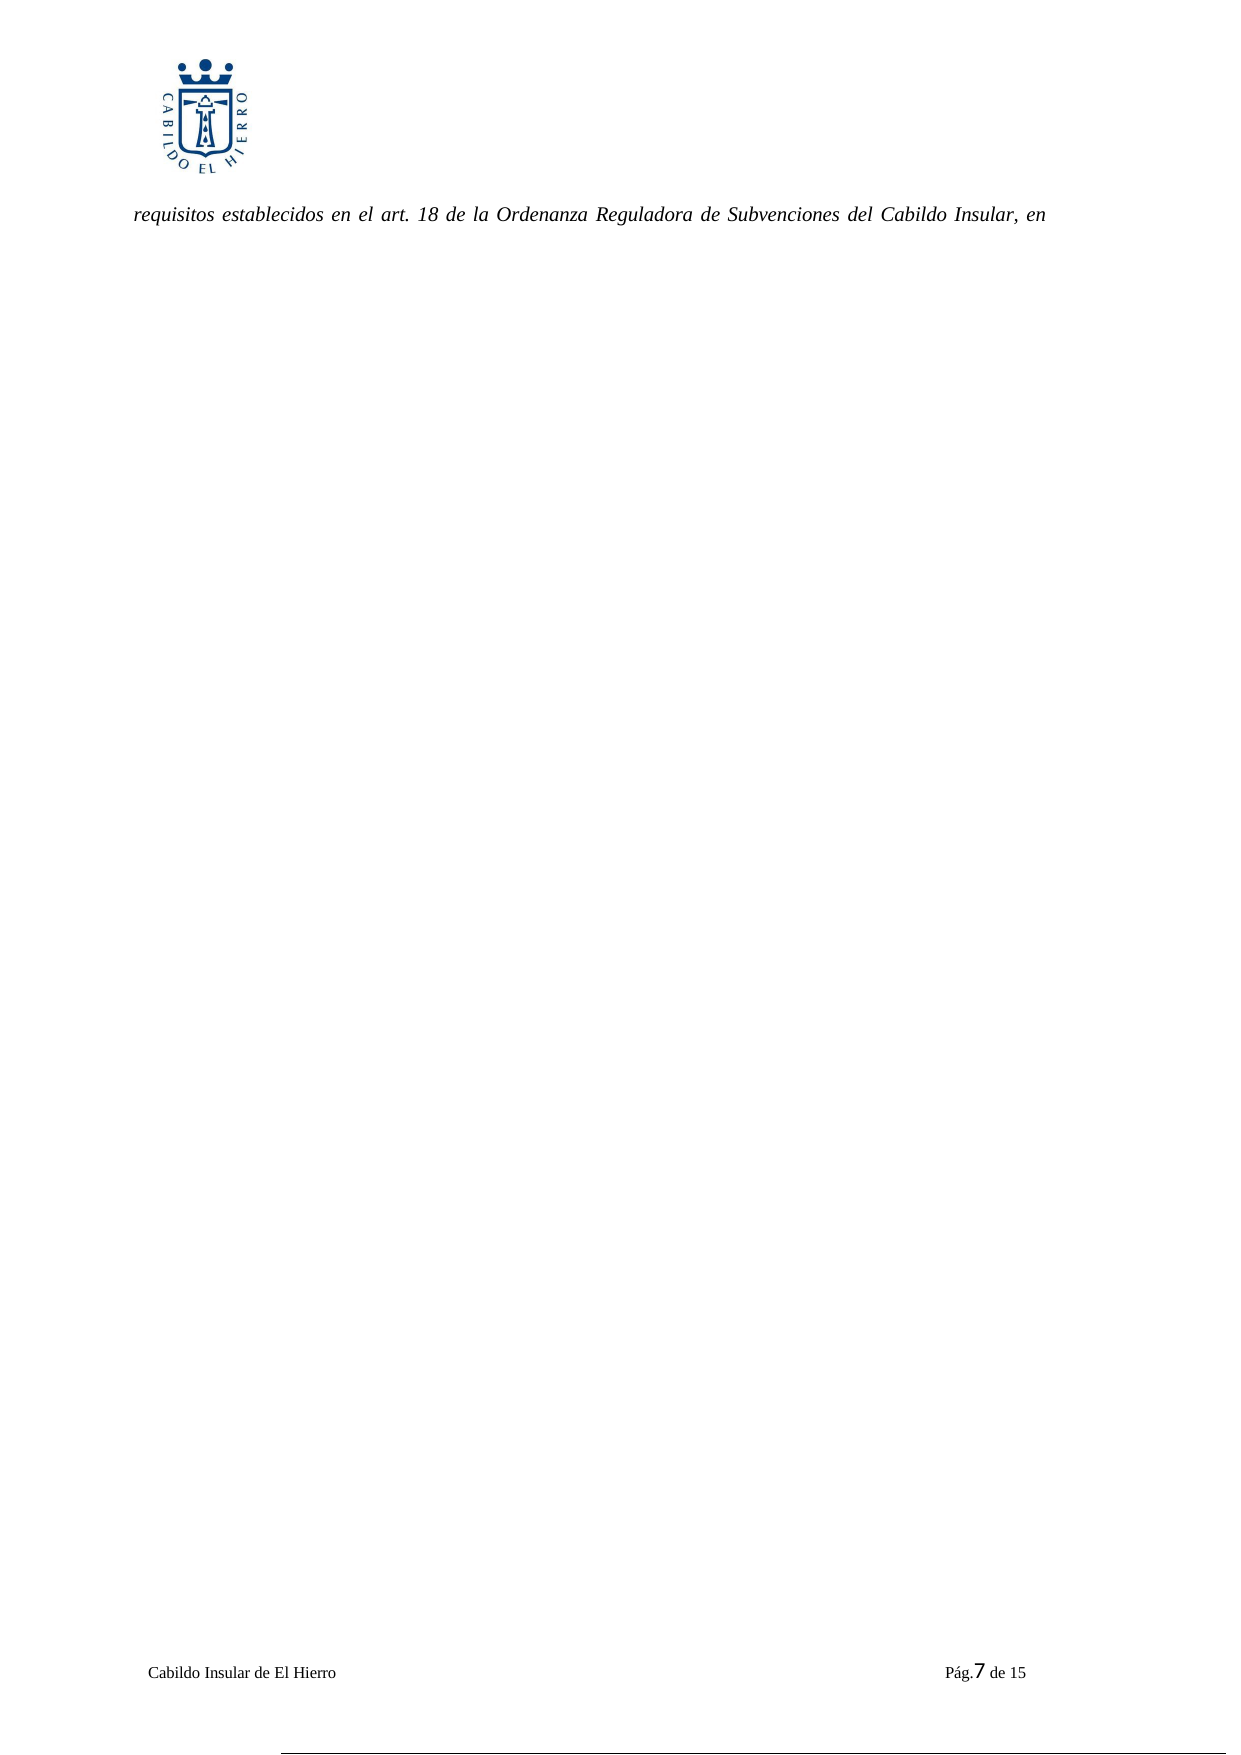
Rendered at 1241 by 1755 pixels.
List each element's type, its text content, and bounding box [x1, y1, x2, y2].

text A tenor de lo expuesto, SE INFORMA que resulta acreditado en el expediente el cumplimiento de los extremos a que se hace referencia en el art. 43.3 de las Bases de Ejecución del Presupuesto y por tanto, los requisitos establecidos en el art. 18 de la Ordenanza Reguladora de Subvenciones del Cabildo Insular, en [133, 202, 1085, 226]
